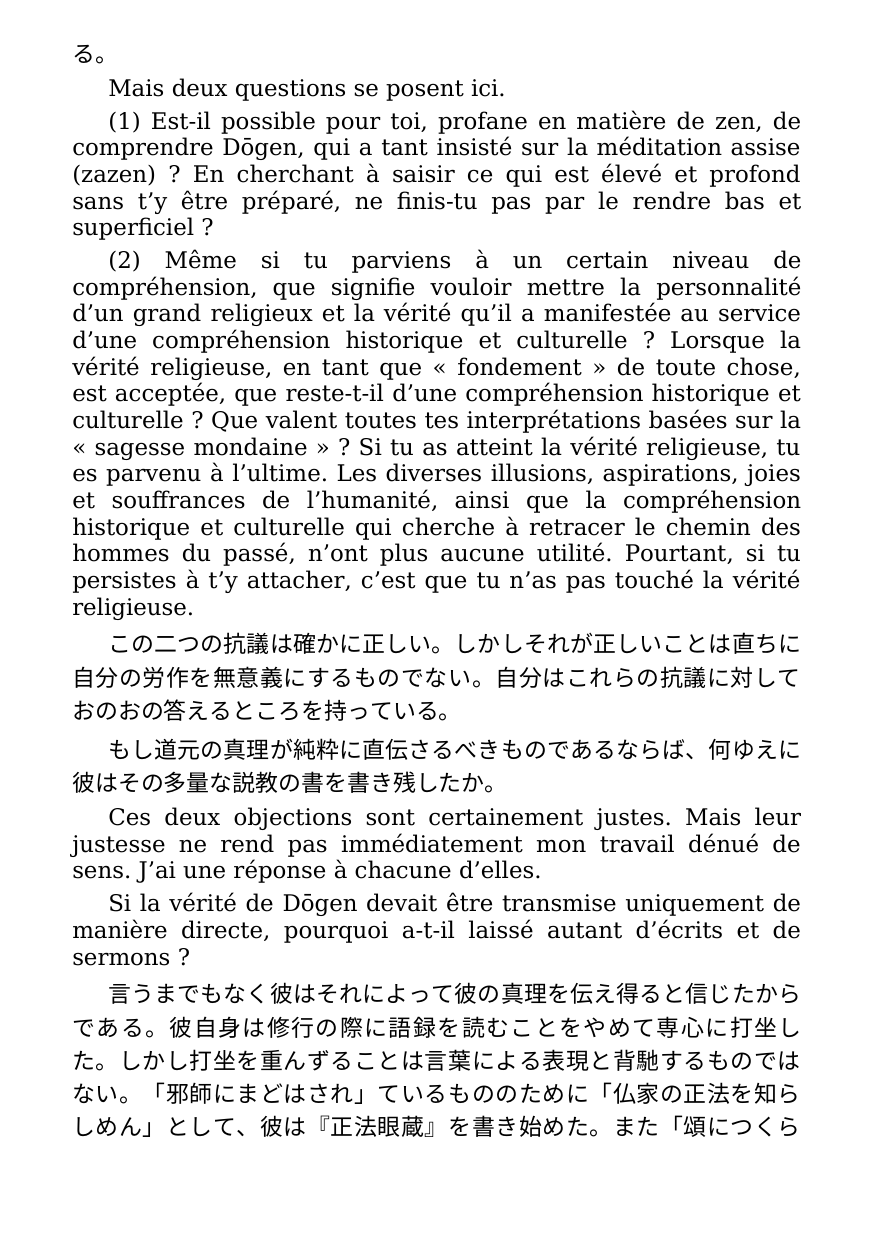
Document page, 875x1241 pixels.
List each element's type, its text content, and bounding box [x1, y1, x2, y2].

text (1) Est-il possible pour toi, profane en matière de zen, de comprendre Dōgen, qui a tant insisté sur la méditation assise (zazen) ? En cherchant à saisir ce qui est élevé et profond sans t’y être préparé, ne finis-tu pas par le rendre bas et superficiel ? [72, 108, 802, 241]
text Si la vérité de Dōgen devait être transmise uniquement de manière directe, pourquoi a-t-il laissé autant d’écrits et de sermons ? [72, 890, 802, 970]
text Ces deux objections sont certainement justes. Mais leur justesse ne rend pas immédiatement mon travail dénué de sens. J’ai une réponse à chacune d’elles. [72, 804, 802, 884]
text (2) Même si tu parviens à un certain niveau de compréhension, que signifie vouloir mettre la personnalité d’un grand religieux et la vérité qu’il a manifestée au service d’une compréhension historique et culturelle ? Lorsque la vérité religieuse, en tant que « fondement » de toute chose, est acceptée, que reste-t-il d’une compréhension historique et culturelle ? Que valent toutes tes interprétations basées sur la « sagesse mondaine » ? Si tu as atteint la vérité religieuse, tu es parvenu à l’ultime. Les diverses illusions, aspirations, joies et souffrances de l’humanité, ainsi que la compréhension historique et culturelle qui cherche à retracer le chemin des hommes du passé, n’ont plus aucune utilité. Pourtant, si tu persistes à t’y attacher, c’est que tu n’as pas touché la vérité religieuse. [72, 247, 802, 620]
text この二つの抗議は確かに正しい。しかしそれが正しいことは直ちに自分の労作を無意義にするものでない。自分はこれらの抗議に対しておのおの答えるところを持っている。 [72, 626, 802, 726]
text Mais deux questions se posent ici. [72, 75, 802, 102]
text 言うまでもなく彼はそれによって彼の真理を伝え得ると信じたからである。彼自身は修行の際に語録を読むことをやめて専心に打坐した。しかし打坐を重んずることは言葉による表現と背馳するものではない。「邪師にまどはされ」ているもののために「仏家の正法を知らしめん」として、彼は『正法眼蔵』を書き始めた。また「頌につくら [72, 976, 802, 1142]
text る。 [72, 36, 802, 69]
text もし道元の真理が純粋に直伝さるべきものであるならば、何ゆえに彼はその多量な説教の書を書き残したか。 [72, 732, 802, 798]
